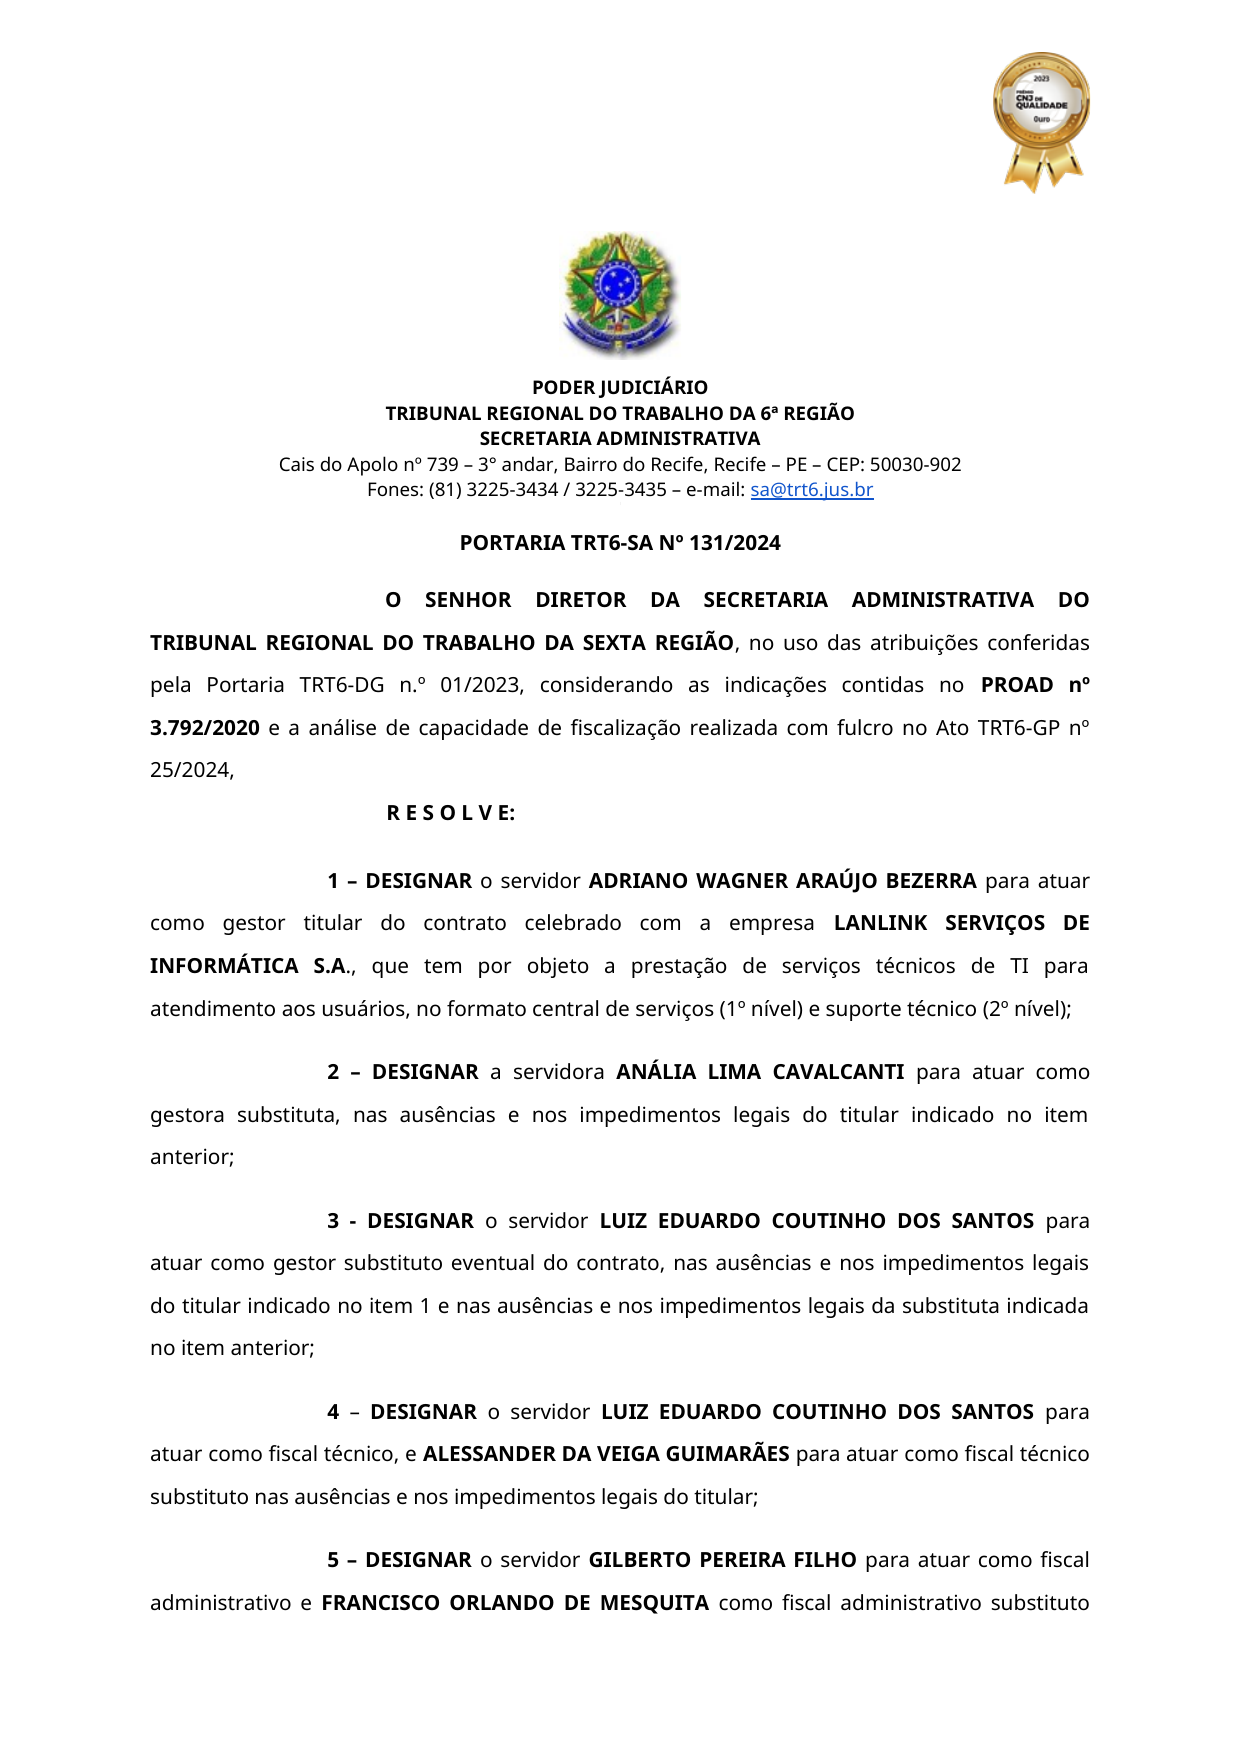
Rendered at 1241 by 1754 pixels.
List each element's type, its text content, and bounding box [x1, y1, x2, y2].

picture [559, 231, 682, 360]
text 3 - DESIGNAR o servidor LUIZ EDUARDO COUTINHO DOS SANTOS para atuar como gestor substituto eventual do contrato, nas ausências e nos impedimentos legais do titular indicado no item 1 e nas ausências e nos impedimentos legais da substituta indicada no item anterior; [150, 1206, 1090, 1362]
text 2 – DESIGNAR a servidora ANÁLIA LIMA CAVALCANTI para atuar como gestora substituta, nas ausências e nos impedimentos legais do titular indicado no item anterior; [150, 1057, 1090, 1171]
picture [993, 52, 1091, 194]
text PORTARIA TRT6-SA Nº 131/2024 [150, 528, 1090, 557]
text 4 – DESIGNAR o servidor LUIZ EDUARDO COUTINHO DOS SANTOS para atuar como fiscal técnico, e ALESSANDER DA VEIGA GUIMARÃES para atuar como fiscal técnico substituto nas ausências e nos impedimentos legais do titular; [150, 1397, 1090, 1511]
text 5 – DESIGNAR o servidor GILBERTO PEREIRA FILHO para atuar como fiscal administrativo e FRANCISCO ORLANDO DE MESQUITA como fiscal administrativo substituto [150, 1546, 1090, 1617]
text R E S O L V E: [386, 798, 1090, 827]
text 1 – DESIGNAR o servidor ADRIANO WAGNER ARAÚJO BEZERRA para atuar como gestor titular do contrato celebrado com a empresa LANLINK SERVIÇOS DE INFORMÁTICA S.A., que tem por objeto a prestação de serviços técnicos de TI para atendimento aos usuários, no formato central de serviços (1º nível) e suporte técnico (2º nível); [150, 866, 1090, 1022]
text O SENHOR DIRETOR DA SECRETARIA ADMINISTRATIVA DO TRIBUNAL REGIONAL DO TRABALHO DA SEXTA REGIÃO, no uso das atribuições conferidas pela Portaria TRT6-DG n.º 01/2023, considerando as indicações contidas no PROAD nº 3.792/2020 e a análise de capacidade de fiscalização realizada com fulcro no Ato TRT6-GP nº 25/2024, [150, 585, 1090, 784]
